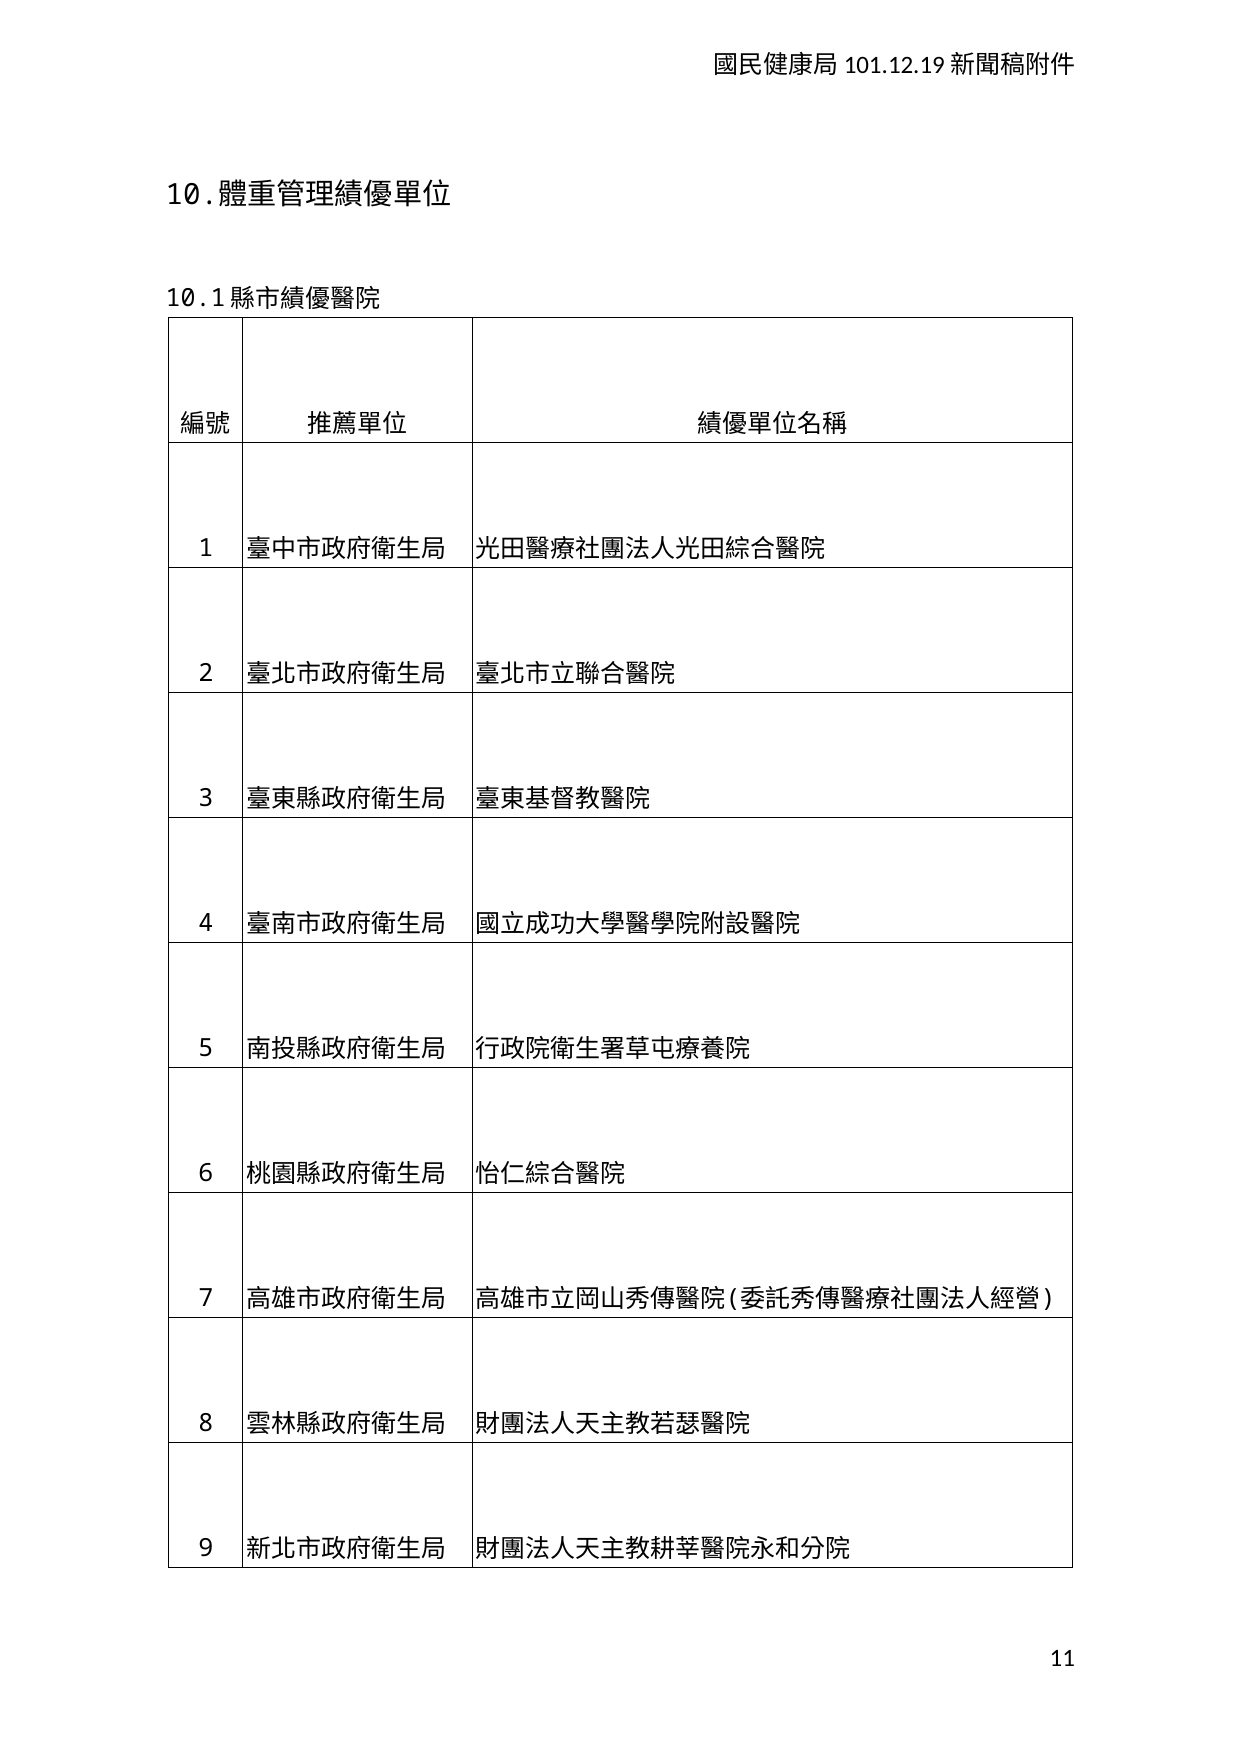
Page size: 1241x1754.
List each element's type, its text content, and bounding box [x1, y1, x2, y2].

table_cell 9 [169, 1443, 242, 1567]
table_header 編號 [169, 318, 242, 442]
table_cell 財團法人天主教耕莘醫院永和分院 [473, 1443, 1072, 1567]
table_cell 光田醫療社團法人光田綜合醫院 [473, 443, 1072, 567]
table_cell 2 [169, 568, 242, 692]
table_cell 臺北市立聯合醫院 [473, 568, 1072, 692]
table_cell 桃園縣政府衛生局 [243, 1068, 472, 1192]
table_cell 財團法人天主教若瑟醫院 [473, 1318, 1072, 1442]
table_cell 南投縣政府衛生局 [243, 943, 472, 1067]
table_cell 怡仁綜合醫院 [473, 1068, 1072, 1192]
table_header 推薦單位 [243, 318, 472, 442]
table_cell 6 [169, 1068, 242, 1192]
table_cell 臺中市政府衛生局 [243, 443, 472, 567]
table_cell 臺南市政府衛生局 [243, 818, 472, 942]
table_cell 國立成功大學醫學院附設醫院 [473, 818, 1072, 942]
table_header 績優單位名稱 [473, 318, 1072, 442]
table_cell 1 [169, 443, 242, 567]
table_cell 8 [169, 1318, 242, 1442]
text 10.1縣市績優醫院 [165, 255, 1075, 317]
table_cell 臺東縣政府衛生局 [243, 693, 472, 817]
list 體重管理績優單位 [165, 167, 1075, 213]
table_cell 新北市政府衛生局 [243, 1443, 472, 1567]
table_cell 臺東基督教醫院 [473, 693, 1072, 817]
table_cell 臺北市政府衛生局 [243, 568, 472, 692]
table_cell 高雄市立岡山秀傳醫院(委託秀傳醫療社團法人經營) [473, 1193, 1072, 1317]
table_cell 4 [169, 818, 242, 942]
table_cell 7 [169, 1193, 242, 1317]
table_cell 3 [169, 693, 242, 817]
table_cell 5 [169, 943, 242, 1067]
table_cell 高雄市政府衛生局 [243, 1193, 472, 1317]
table_cell 行政院衛生署草屯療養院 [473, 943, 1072, 1067]
table_cell 雲林縣政府衛生局 [243, 1318, 472, 1442]
